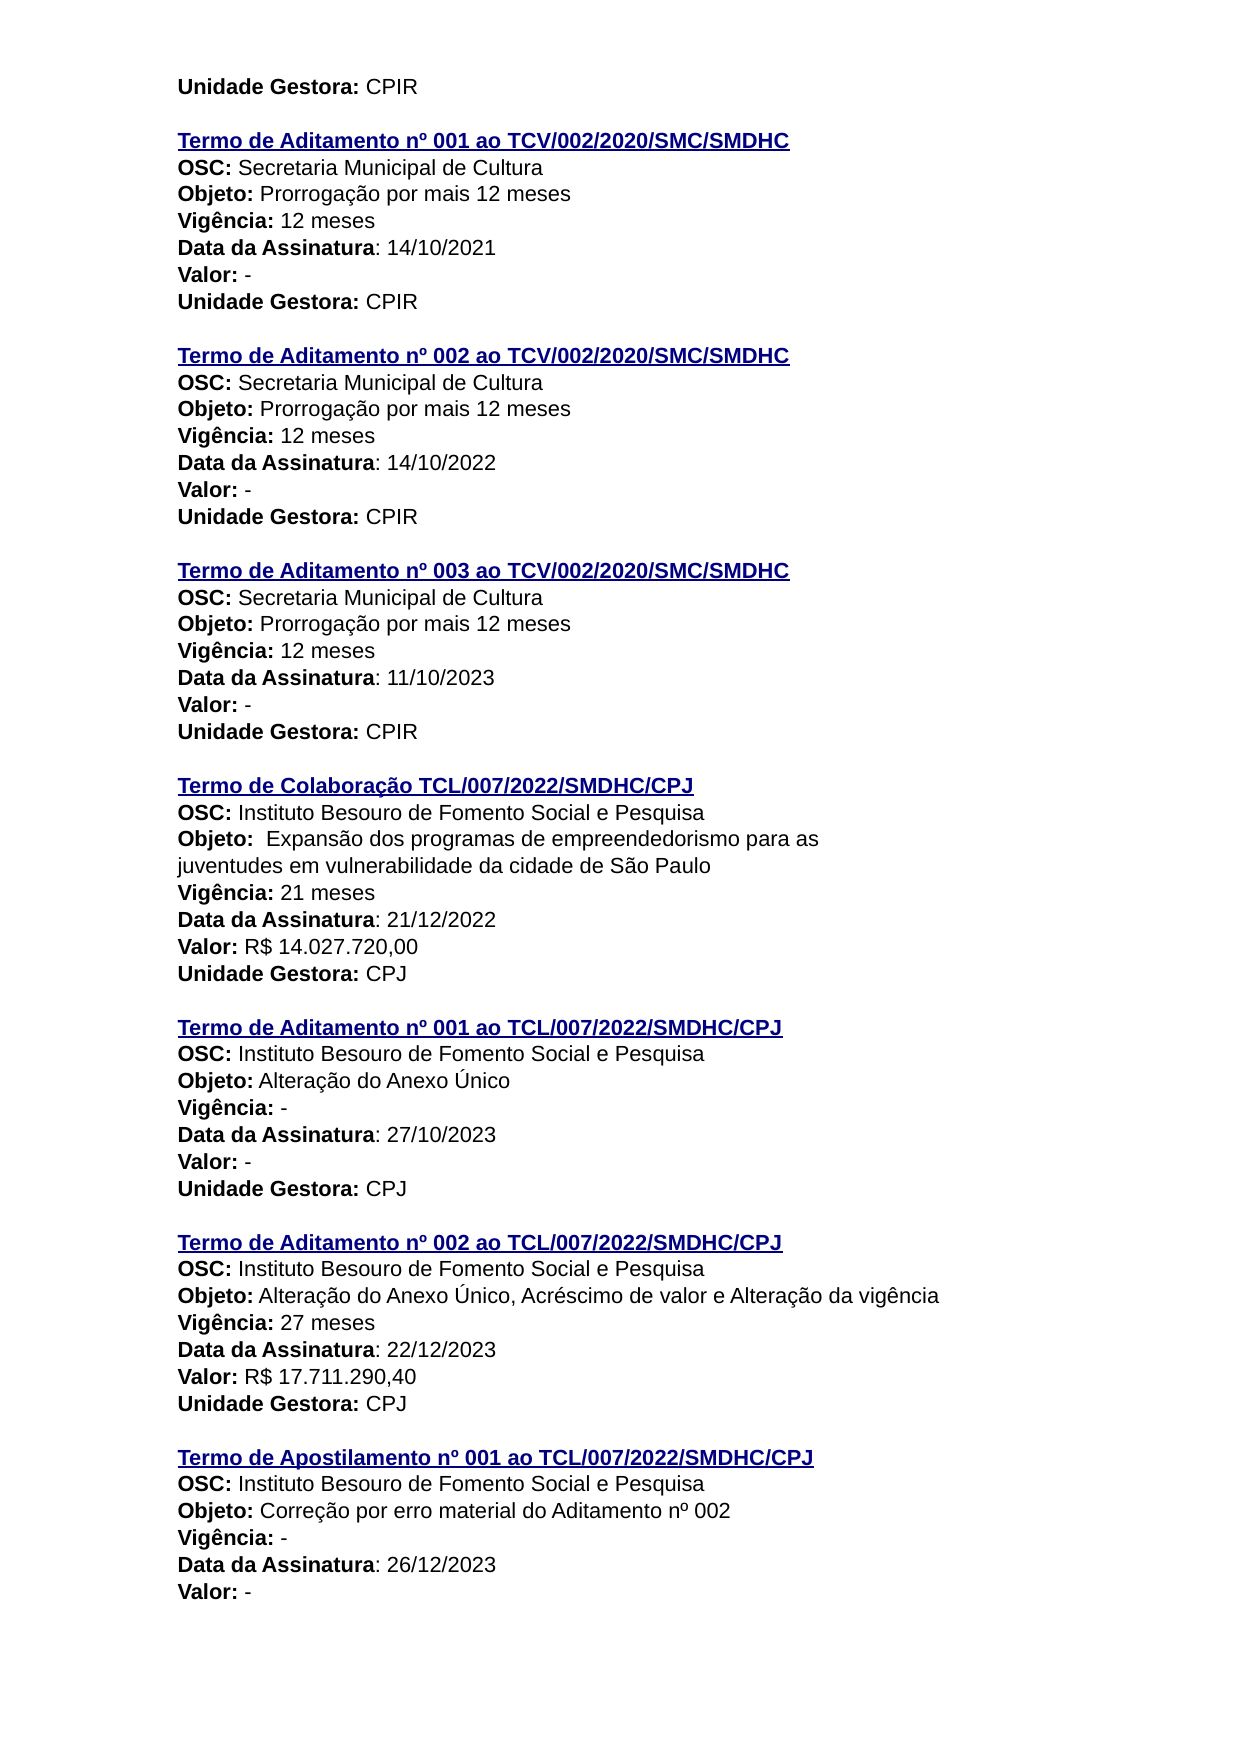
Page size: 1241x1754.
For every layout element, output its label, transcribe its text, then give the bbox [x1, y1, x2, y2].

text Vigência: 12 meses [177, 208, 1063, 233]
text Valor: - [177, 1149, 1063, 1174]
text Vigência: 12 meses [177, 423, 1063, 448]
text Unidade Gestora: CPIR [177, 74, 1063, 99]
text Vigência: - [177, 1525, 1063, 1550]
text Unidade Gestora: CPIR [177, 504, 1063, 529]
text Unidade Gestora: CPIR [177, 719, 1063, 744]
text OSC: Instituto Besouro de Fomento Social e Pesquisa [177, 799, 1063, 825]
text juventudes em vulnerabilidade da cidade de São Paulo [177, 853, 1063, 878]
text Valor: - [177, 692, 1063, 717]
text Termo de Colaboração TCL/007/2022/SMDHC/CPJ [177, 773, 1063, 798]
text Valor: - [177, 262, 1063, 287]
text Objeto: Expansão dos programas de empreendedorismo para as [177, 826, 1063, 852]
text Data da Assinatura: 22/12/2023 [177, 1337, 1063, 1362]
text Valor: - [177, 477, 1063, 502]
text Termo de Aditamento nº 001 ao TCL/007/2022/SMDHC/CPJ [177, 1014, 1063, 1040]
text OSC: Secretaria Municipal de Cultura [177, 369, 1063, 395]
text Data da Assinatura: 27/10/2023 [177, 1122, 1063, 1147]
text Data da Assinatura: 26/12/2023 [177, 1552, 1063, 1577]
text OSC: Secretaria Municipal de Cultura [177, 154, 1063, 180]
text Termo de Aditamento nº 002 ao TCL/007/2022/SMDHC/CPJ [177, 1229, 1063, 1255]
text Objeto: Prorrogação por mais 12 meses [177, 181, 1063, 207]
text Vigência: 12 meses [177, 638, 1063, 663]
text Objeto: Correção por erro material do Aditamento nº 002 [177, 1498, 1063, 1523]
text Data da Assinatura: 14/10/2022 [177, 450, 1063, 475]
text Data da Assinatura: 21/12/2022 [177, 907, 1063, 932]
text Termo de Apostilamento nº 001 ao TCL/007/2022/SMDHC/CPJ [177, 1444, 1063, 1470]
text Unidade Gestora: CPJ [177, 1176, 1063, 1201]
text Unidade Gestora: CPIR [177, 289, 1063, 314]
text OSC: Instituto Besouro de Fomento Social e Pesquisa [177, 1041, 1063, 1067]
text OSC: Secretaria Municipal de Cultura [177, 584, 1063, 610]
text Vigência: - [177, 1095, 1063, 1120]
text Termo de Aditamento nº 003 ao TCV/002/2020/SMC/SMDHC [177, 558, 1063, 583]
text Objeto: Alteração do Anexo Único [177, 1068, 1063, 1093]
text OSC: Instituto Besouro de Fomento Social e Pesquisa [177, 1256, 1063, 1282]
text Termo de Aditamento nº 001 ao TCV/002/2020/SMC/SMDHC [177, 128, 1063, 153]
text Valor: R$ 17.711.290,40 [177, 1364, 1063, 1389]
text Valor: R$ 14.027.720,00 [177, 934, 1063, 959]
text Data da Assinatura: 14/10/2021 [177, 235, 1063, 260]
text Vigência: 21 meses [177, 880, 1063, 905]
text Objeto: Alteração do Anexo Único, Acréscimo de valor e Alteração da vigência [177, 1283, 1063, 1308]
text Objeto: Prorrogação por mais 12 meses [177, 396, 1063, 422]
text Valor: - [177, 1579, 1063, 1604]
text Vigência: 27 meses [177, 1310, 1063, 1335]
text Termo de Aditamento nº 002 ao TCV/002/2020/SMC/SMDHC [177, 343, 1063, 368]
text Data da Assinatura: 11/10/2023 [177, 665, 1063, 690]
text Unidade Gestora: CPJ [177, 1391, 1063, 1416]
text OSC: Instituto Besouro de Fomento Social e Pesquisa [177, 1471, 1063, 1497]
text Objeto: Prorrogação por mais 12 meses [177, 611, 1063, 637]
text Unidade Gestora: CPJ [177, 961, 1063, 986]
